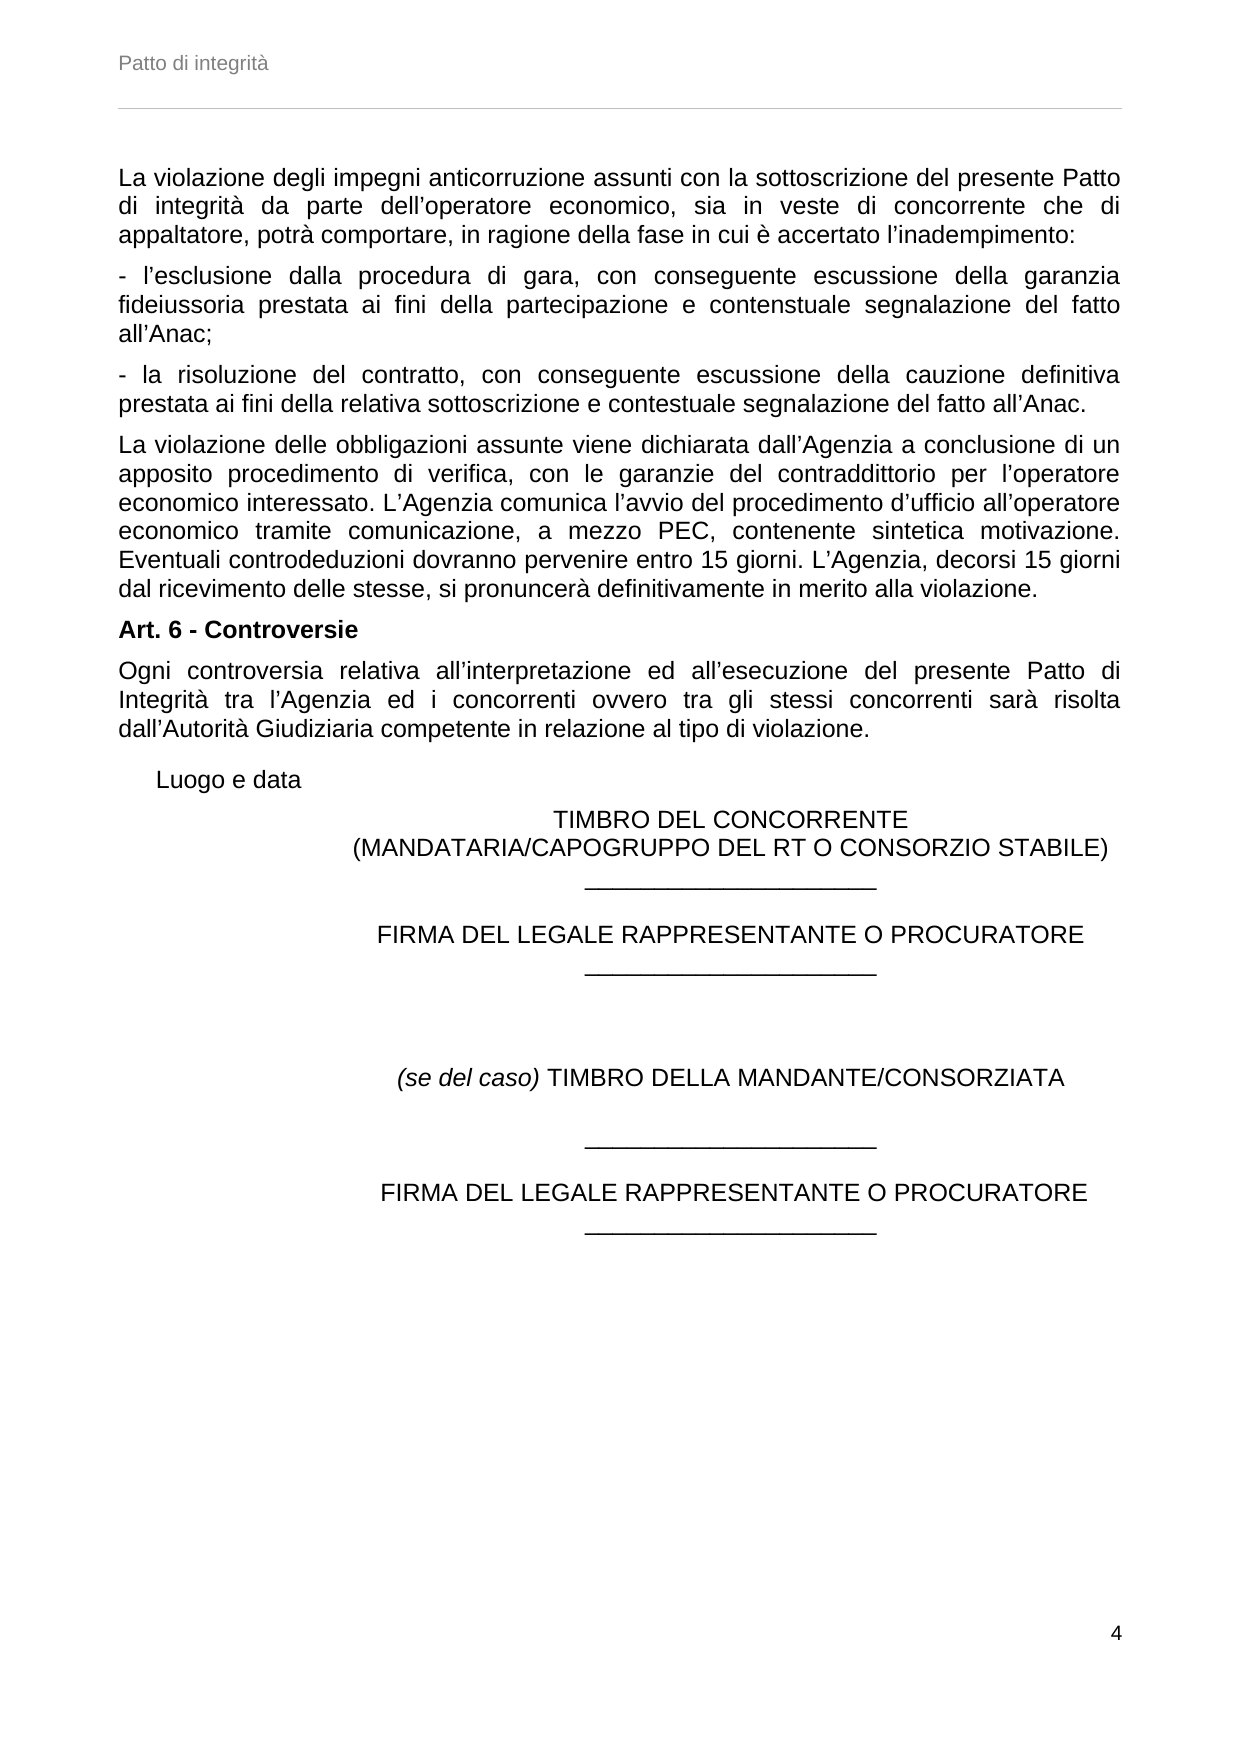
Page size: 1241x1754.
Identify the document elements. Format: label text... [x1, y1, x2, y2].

text (se del caso) TIMBRO DELLA MANDANTE/CONSORZIATA [339, 1063, 1122, 1092]
text - l’esclusione dalla procedura di gara, con conseguente escussione della garanzia fideiussoria prestata ai fini della partecipazione e contenstuale segnalazione del fatto all’Anac; [118, 261, 1122, 347]
text _____________________ [339, 948, 1122, 977]
text FIRMA DEL LEGALE RAPPRESENTANTE O PROCURATORE [339, 919, 1122, 948]
text _____________________ [339, 1092, 1122, 1149]
text Art. 6 - Controversie [118, 615, 1122, 644]
text - la risoluzione del contratto, con conseguente escussione della cauzione definitiva prestata ai fini della relativa sottoscrizione e contestuale segnalazione del fatto all’Anac. [118, 360, 1122, 417]
text La violazione delle obbligazioni assunte viene dichiarata dall’Agenzia a conclusione di un apposito procedimento di verifica, con le garanzie del contraddittorio per l’operatore economico interessato. L’Agenzia comunica l’avvio del procedimento d’ufficio all’operatore economico tramite comunicazione, a mezzo PEC, contenente sintetica motivazione. Eventuali controdeduzioni dovranno pervenire entro 15 giorni. L’Agenzia, decorsi 15 giorni dal ricevimento delle stesse, si pronuncerà definitivamente in merito alla violazione. [118, 430, 1122, 602]
text FIRMA DEL LEGALE RAPPRESENTANTE O PROCURATORE [339, 1178, 1122, 1207]
text La violazione degli impegni anticorruzione assunti con la sottoscrizione del presente Patto di integrità da parte dell’operatore economico, sia in veste di concorrente che di appaltatore, potrà comportare, in ragione della fase in cui è accertato l’inadempimento: [118, 162, 1122, 249]
text TIMBRO DEL CONCORRENTE [339, 804, 1122, 833]
text Luogo e data [118, 765, 1122, 794]
text _____________________ [339, 1207, 1122, 1236]
text (MANDATARIA/CAPOGRUPPO DEL RT O CONSORZIO STABILE) [339, 833, 1122, 862]
text _____________________ [339, 862, 1122, 891]
text Ogni controversia relativa all’interpretazione ed all’esecuzione del presente Patto di Integrità tra l’Agenzia ed i concorrenti ovvero tra gli stessi concorrenti sarà risolta dall’Autorità Giudiziaria competente in relazione al tipo di violazione. [118, 656, 1122, 742]
